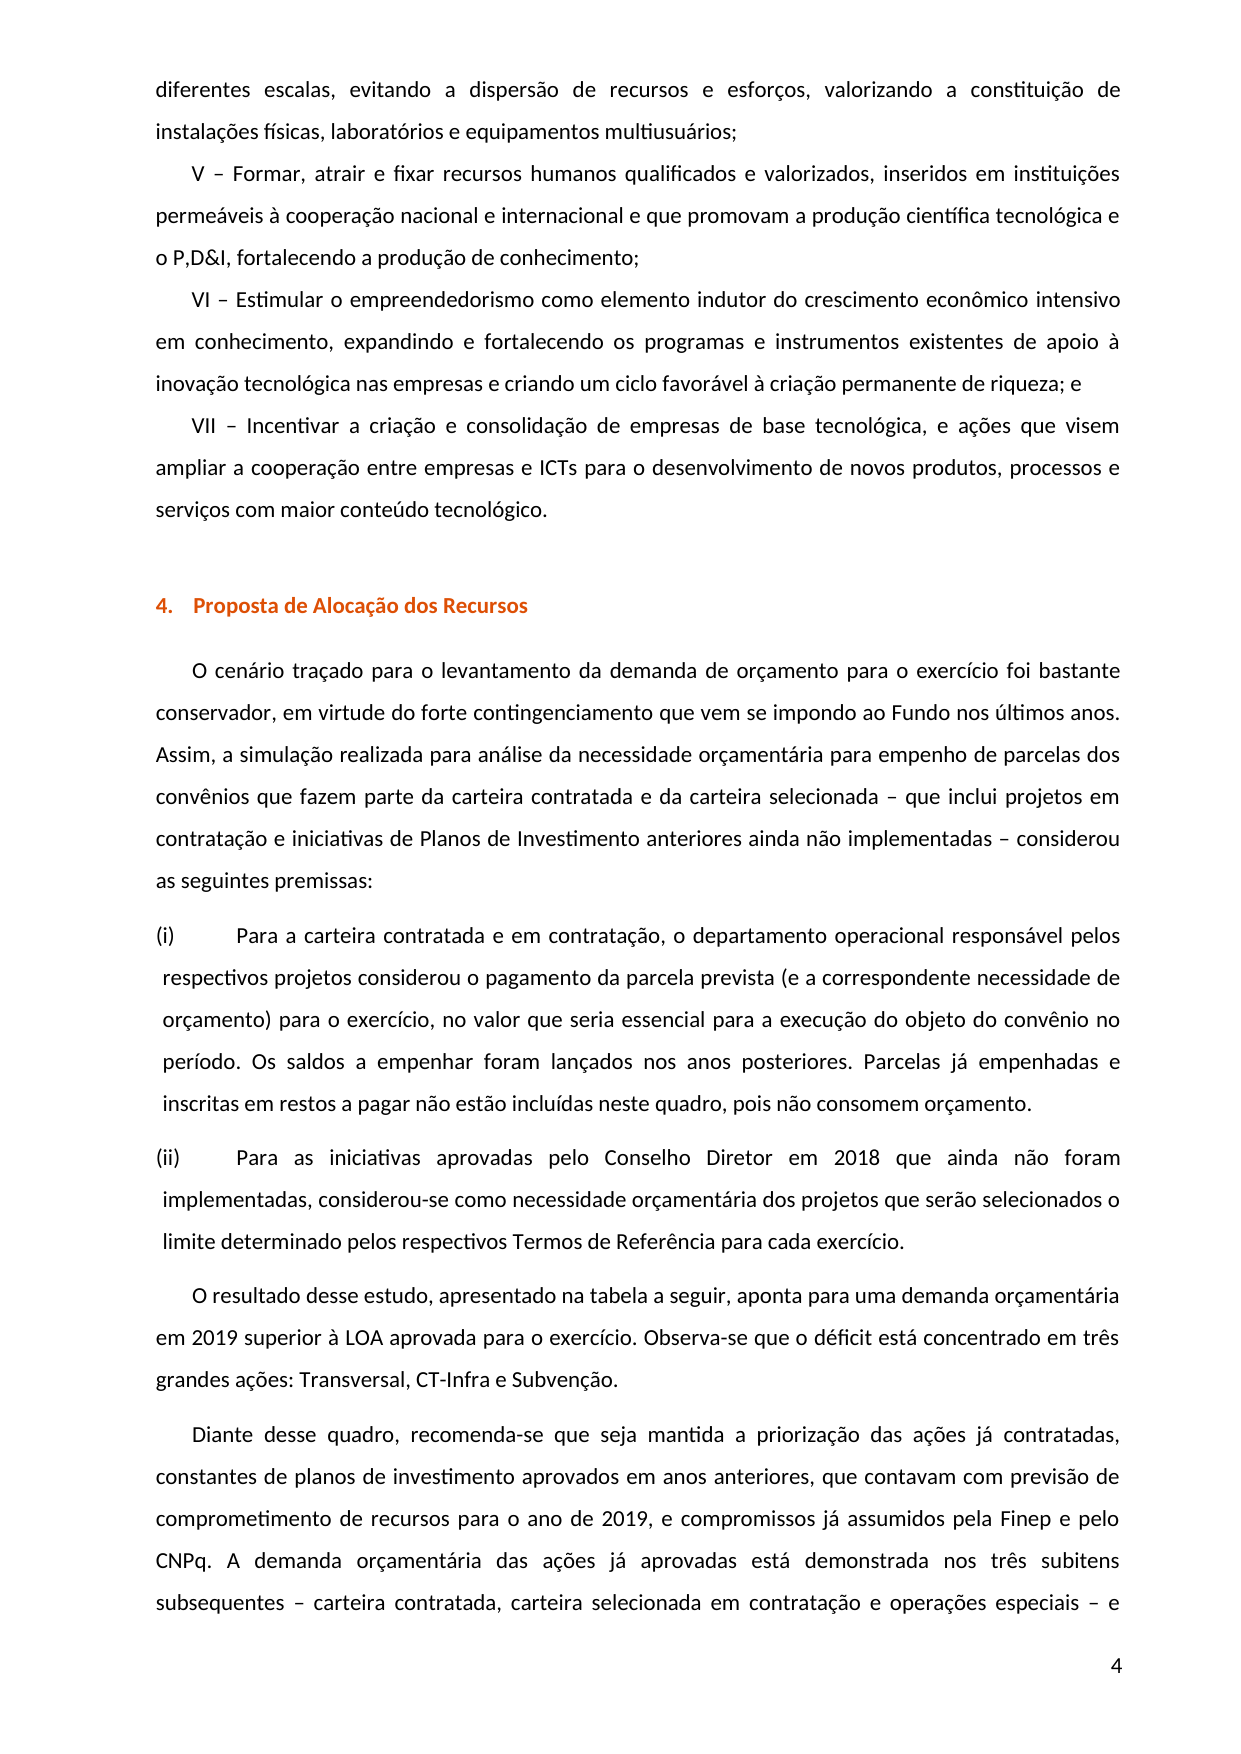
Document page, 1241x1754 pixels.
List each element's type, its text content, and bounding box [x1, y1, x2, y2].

text O cenário traçado para o levantamento da demanda de orçamento para o exercício foi bastante conservador, em virtude do forte contingenciamento que vem se impondo ao Fundo nos últimos anos. Assim, a simulação realizada para análise da necessidade orçamentária para empenho de parcelas dos convênios que fazem parte da carteira contratada e da carteira selecionada – que inclui projetos em contratação e iniciativas de Planos de Investimento anteriores ainda não implementadas – considerou as seguintes premissas: [156, 657, 1122, 894]
text Diante desse quadro, recomenda-se que seja mantida a priorização das ações já contratadas, constantes de planos de investimento aprovados em anos anteriores, que contavam com previsão de comprometimento de recursos para o ano de 2019, e compromissos já assumidos pela Finep e pelo CNPq. A demanda orçamentária das ações já aprovadas está demonstrada nos três subitens subsequentes – carteira contratada, carteira selecionada em contratação e operações especiais – e [156, 1420, 1122, 1616]
text diferentes escalas, evitando a dispersão de recursos e esforços, valorizando a constituição de instalações físicas, laboratórios e equipamentos multiusuários; [155, 75, 1122, 145]
text V – Formar, atrair e fixar recursos humanos qualificados e valorizados, inseridos em instituições permeáveis à cooperação nacional e internacional e que promovam a produção científica tecnológica e o P,D&I, fortalecendo a produção de conhecimento; [155, 159, 1122, 271]
list Para as iniciativas aprovadas pelo Conselho Diretor em 2018 que ainda não foram implementadas, considerou-se como necessidade orçamentária dos projetos que serão selecionados o limite determinado pelos respectivos Termos de Referência para cada exercício. [156, 1143, 1122, 1255]
list Proposta de Alocação dos Recursos [156, 591, 1122, 619]
text O resultado desse estudo, apresentado na tabela a seguir, aponta para uma demanda orçamentária em 2019 superior à LOA aprovada para o exercício. Observa-se que o déficit está concentrado em três grandes ações: Transversal, CT-Infra e Subvenção. [156, 1281, 1122, 1393]
list Para a carteira contratada e em contratação, o departamento operacional responsável pelos respectivos projetos considerou o pagamento da parcela prevista (e a correspondente necessidade de orçamento) para o exercício, no valor que seria essencial para a execução do objeto do convênio no período. Os saldos a empenhar foram lançados nos anos posteriores. Parcelas já empenhadas e inscritas em restos a pagar não estão incluídas neste quadro, pois não consomem orçamento. [156, 921, 1122, 1117]
text VII – Incentivar a criação e consolidação de empresas de base tecnológica, e ações que visem ampliar a cooperação entre empresas e ICTs para o desenvolvimento de novos produtos, processos e serviços com maior conteúdo tecnológico. [155, 411, 1122, 523]
text VI – Estimular o empreendedorismo como elemento indutor do crescimento econômico intensivo em conhecimento, expandindo e fortalecendo os programas e instrumentos existentes de apoio à inovação tecnológica nas empresas e criando um ciclo favorável à criação permanente de riqueza; e [155, 285, 1122, 397]
